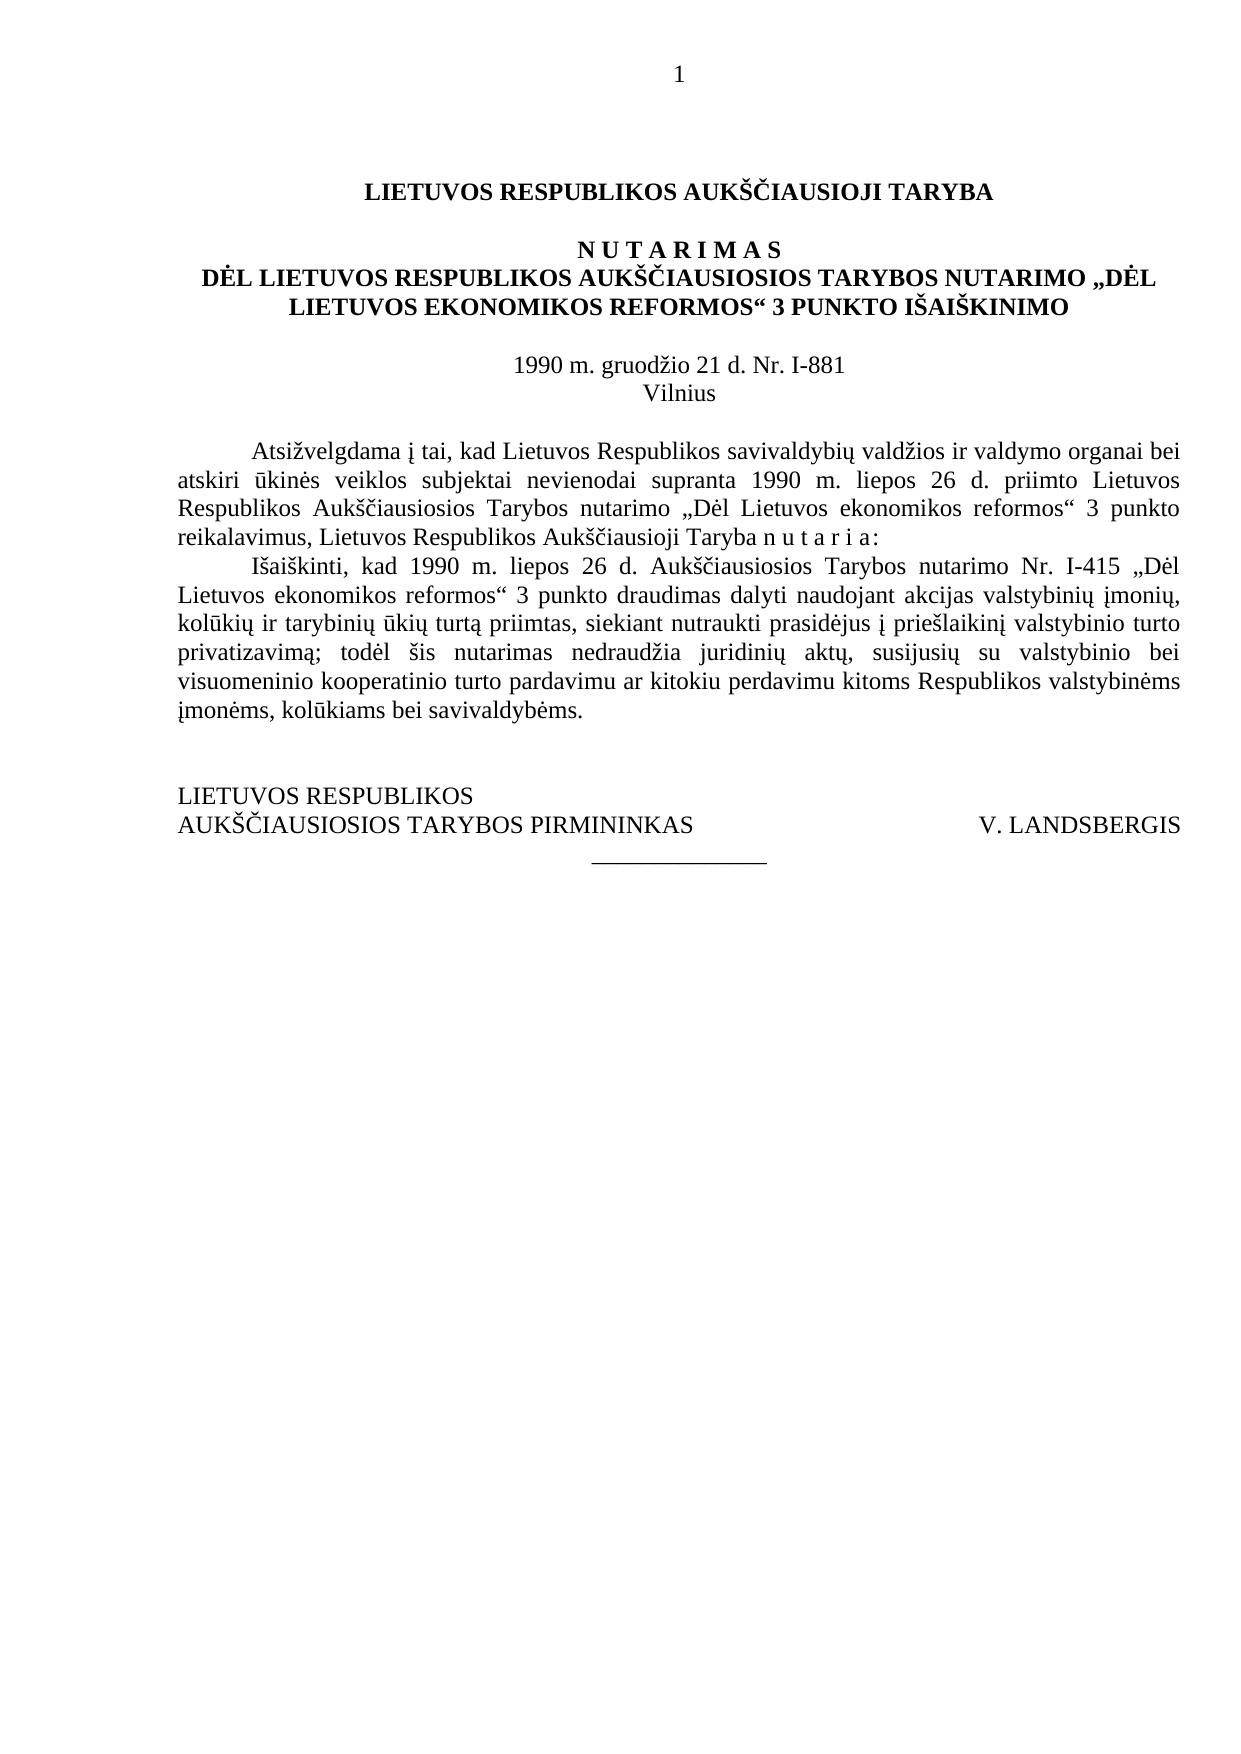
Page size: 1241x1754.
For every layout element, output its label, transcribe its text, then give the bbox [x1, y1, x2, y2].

text Išaiškinti, kad 1990 m. liepos 26 d. Aukščiausiosios Tarybos nutarimo Nr. I-415 „Dėl Lietuvos ekonomikos reformos“ 3 punkto draudimas dalyti naudojant akcijas valstybinių įmonių, kolūkių ir tarybinių ūkių turtą priimtas, siekiant nutraukti prasidėjus į priešlaikinį valstybinio turto privatizavimą; todėl šis nutarimas nedraudžia juridinių aktų, susijusių su valstybinio bei visuomeninio kooperatinio turto pardavimu ar kitokiu perdavimu kitoms Respublikos valstybinėms įmonėms, kolūkiams bei savivaldybėms. [177, 551, 1181, 723]
text AUKŠČIAUSIOSIOS TARYBOS PIRMININKAS V. LANDSBERGIS [177, 810, 1181, 838]
text N U T A R I M A S [177, 235, 1181, 263]
text 1990 m. gruodžio 21 d. Nr. I-881 [177, 350, 1181, 378]
text LIETUVOS RESPUBLIKOS [177, 781, 1181, 810]
text DĖL LIETUVOS RESPUBLIKOS AUKŠČIAUSIOSIOS TARYBOS NUTARIMO „DĖL LIETUVOS EKONOMIKOS REFORMOS“ 3 PUNKTO IŠAIŠKINIMO [177, 263, 1181, 321]
text Atsižvelgdama į tai, kad Lietuvos Respublikos savivaldybių valdžios ir valdymo organai bei atskiri ūkinės veiklos subjektai nevienodai supranta 1990 m. liepos 26 d. priimto Lietuvos Respublikos Aukščiausiosios Tarybos nutarimo „Dėl Lietuvos ekonomikos reformos“ 3 punkto reikalavimus, Lietuvos Respublikos Aukščiausioji Taryba nutaria: [177, 436, 1181, 551]
text ______________ [177, 838, 1181, 867]
text LIETUVOS RESPUBLIKOS AUKŠČIAUSIOJI TARYBA [177, 177, 1181, 206]
text Vilnius [177, 378, 1181, 407]
